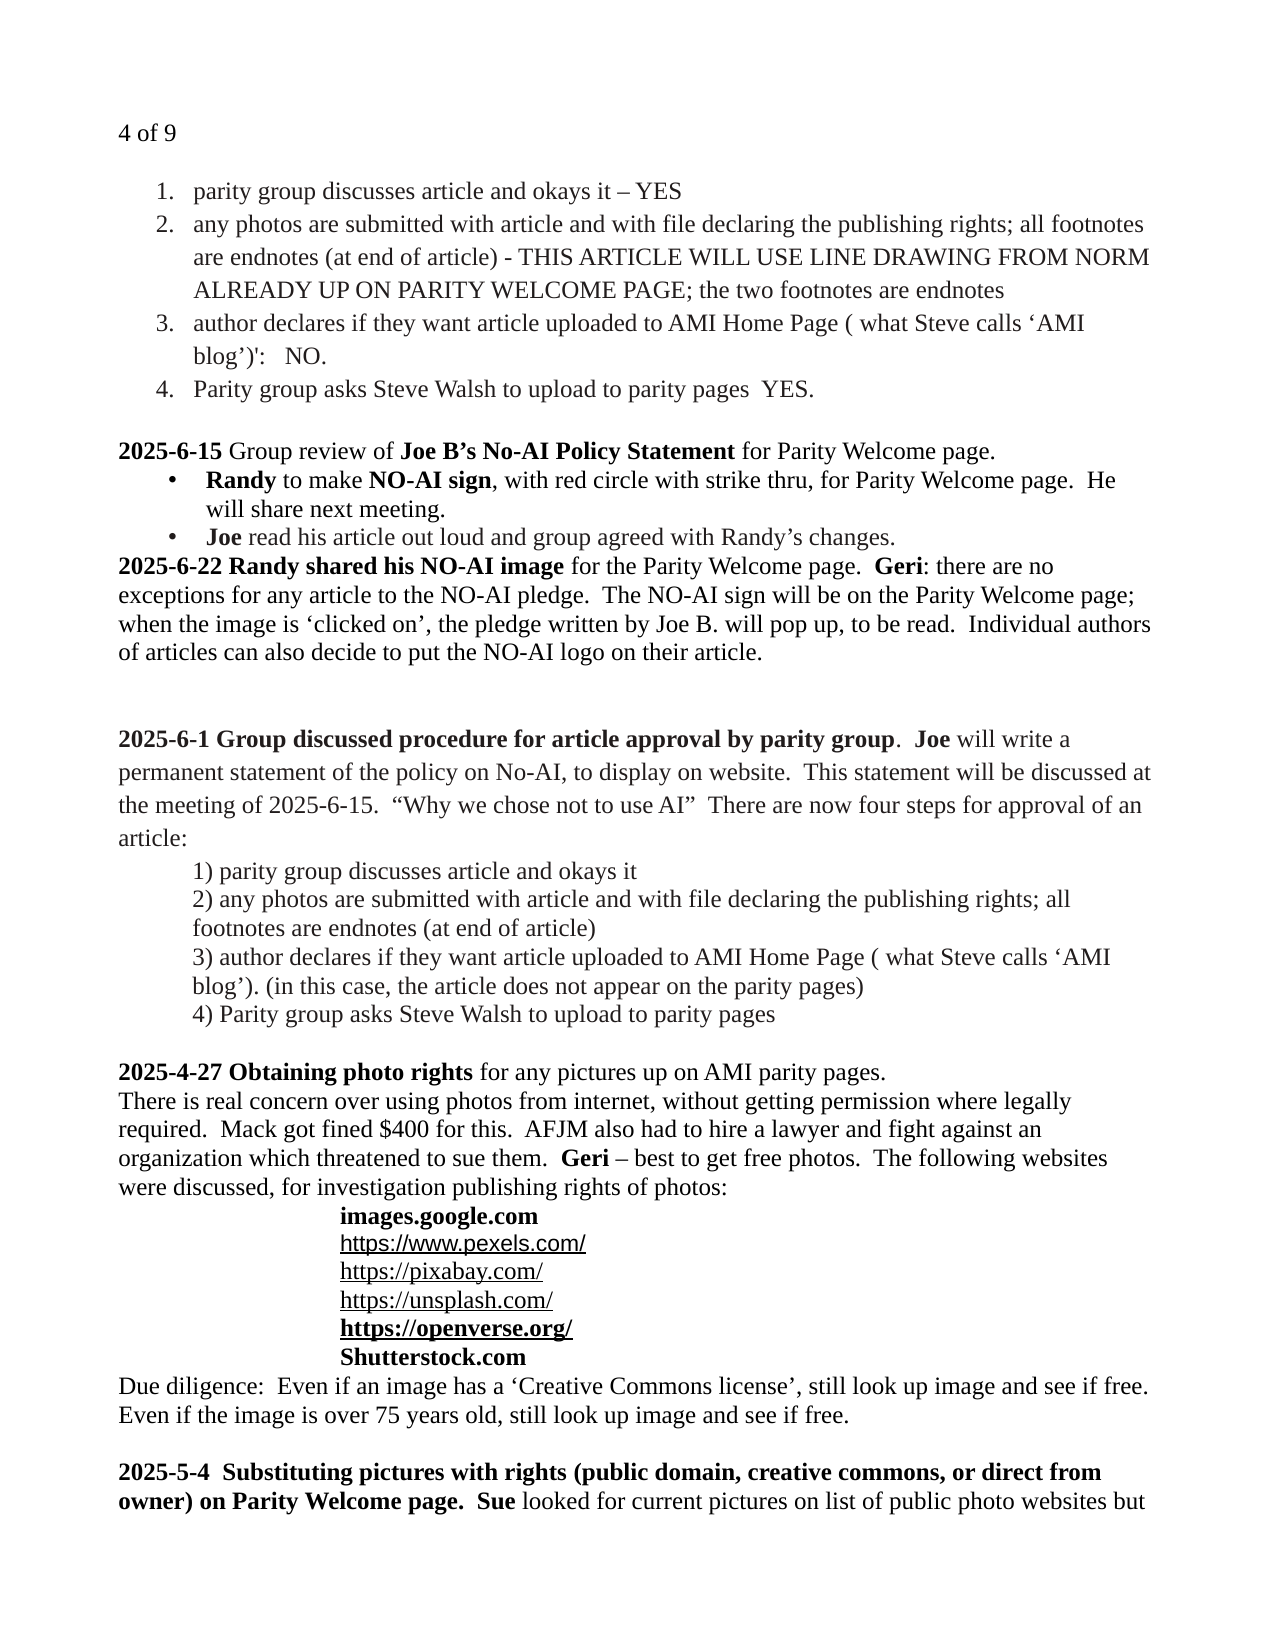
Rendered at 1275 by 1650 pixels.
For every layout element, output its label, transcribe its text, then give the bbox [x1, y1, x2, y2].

list Joe read his article out loud and group agreed with Randy’s changes. [168, 522, 1157, 551]
list parity group discusses article and okays it [118, 856, 1157, 884]
text 2025-6-15 Group review of Joe B’s No-AI Policy Statement for Parity Welcome page. [118, 436, 1157, 465]
text 2025-6-1 Group discussed procedure for article approval by parity group. Joe will write a permanent statement of the policy on No-AI, to display on website. This statement will be discussed at the meeting of 2025-6-15. “Why we chose not to use AI” There are now four steps for approval of an article: [118, 724, 1157, 852]
text https://pixabay.com/ [340, 1256, 980, 1285]
text images.google.com [340, 1201, 1157, 1229]
list Parity group asks Steve Walsh to upload to parity pages YES. [156, 374, 1157, 403]
text Shutterstock.com [340, 1342, 1157, 1371]
list any photos are submitted with article and with file declaring the publishing rights; all footnotes are endnotes (at end of article) [118, 884, 1157, 942]
list Randy to make NO-AI sign, with red circle with strike thru, for Parity Welcome page. He will share next meeting. [168, 465, 1157, 522]
list author declares if they want article uploaded to AMI Home Page ( what Steve calls ‘AMI blog’). (in this case, the article does not appear on the parity pages) [118, 942, 1157, 999]
list author declares if they want article uploaded to AMI Home Page ( what Steve calls ‘AMI blog’)': NO. [156, 308, 1157, 370]
text https://www.pexels.com/ [340, 1229, 980, 1256]
text 2025-4-27 Obtaining photo rights for any pictures up on AMI parity pages. [118, 1057, 1157, 1086]
text Due diligence: Even if an image has a ‘Creative Commons license’, still look up image and see if free. Even if the image is over 75 years old, still look up image and see if free. [118, 1371, 1157, 1428]
list any photos are submitted with article and with file declaring the publishing rights; all footnotes are endnotes (at end of article) - THIS ARTICLE WILL USE LINE DRAWING FROM NORM ALREADY UP ON PARITY WELCOME PAGE; the two footnotes are endnotes [156, 209, 1157, 304]
text https://unsplash.com/ [340, 1285, 980, 1313]
text 2025-6-22 Randy shared his NO-AI image for the Parity Welcome page. Geri: there are no exceptions for any article to the NO-AI pledge. The NO-AI sign will be on the Parity Welcome page; when the image is ‘clicked on’, the pledge written by Joe B. will pop up, to be read. Individual authors of articles can also decide to put the NO-AI logo on their article. [118, 551, 1157, 666]
list parity group discusses article and okays it – YES [156, 176, 1157, 205]
text https://openverse.org/ [340, 1313, 980, 1342]
text 2025-5-4 Substituting pictures with rights (public domain, creative commons, or direct from owner) on Parity Welcome page. Sue looked for current pictures on list of public photo websites but [118, 1457, 1157, 1515]
text There is real concern over using photos from internet, without getting permission where legally required. Mack got fined $400 for this. AFJM also had to hire a lawyer and fight against an organization which threatened to sue them. Geri – best to get free photos. The following websites were discussed, for investigation publishing rights of photos: [118, 1086, 1157, 1201]
list Parity group asks Steve Walsh to upload to parity pages [118, 999, 1157, 1028]
